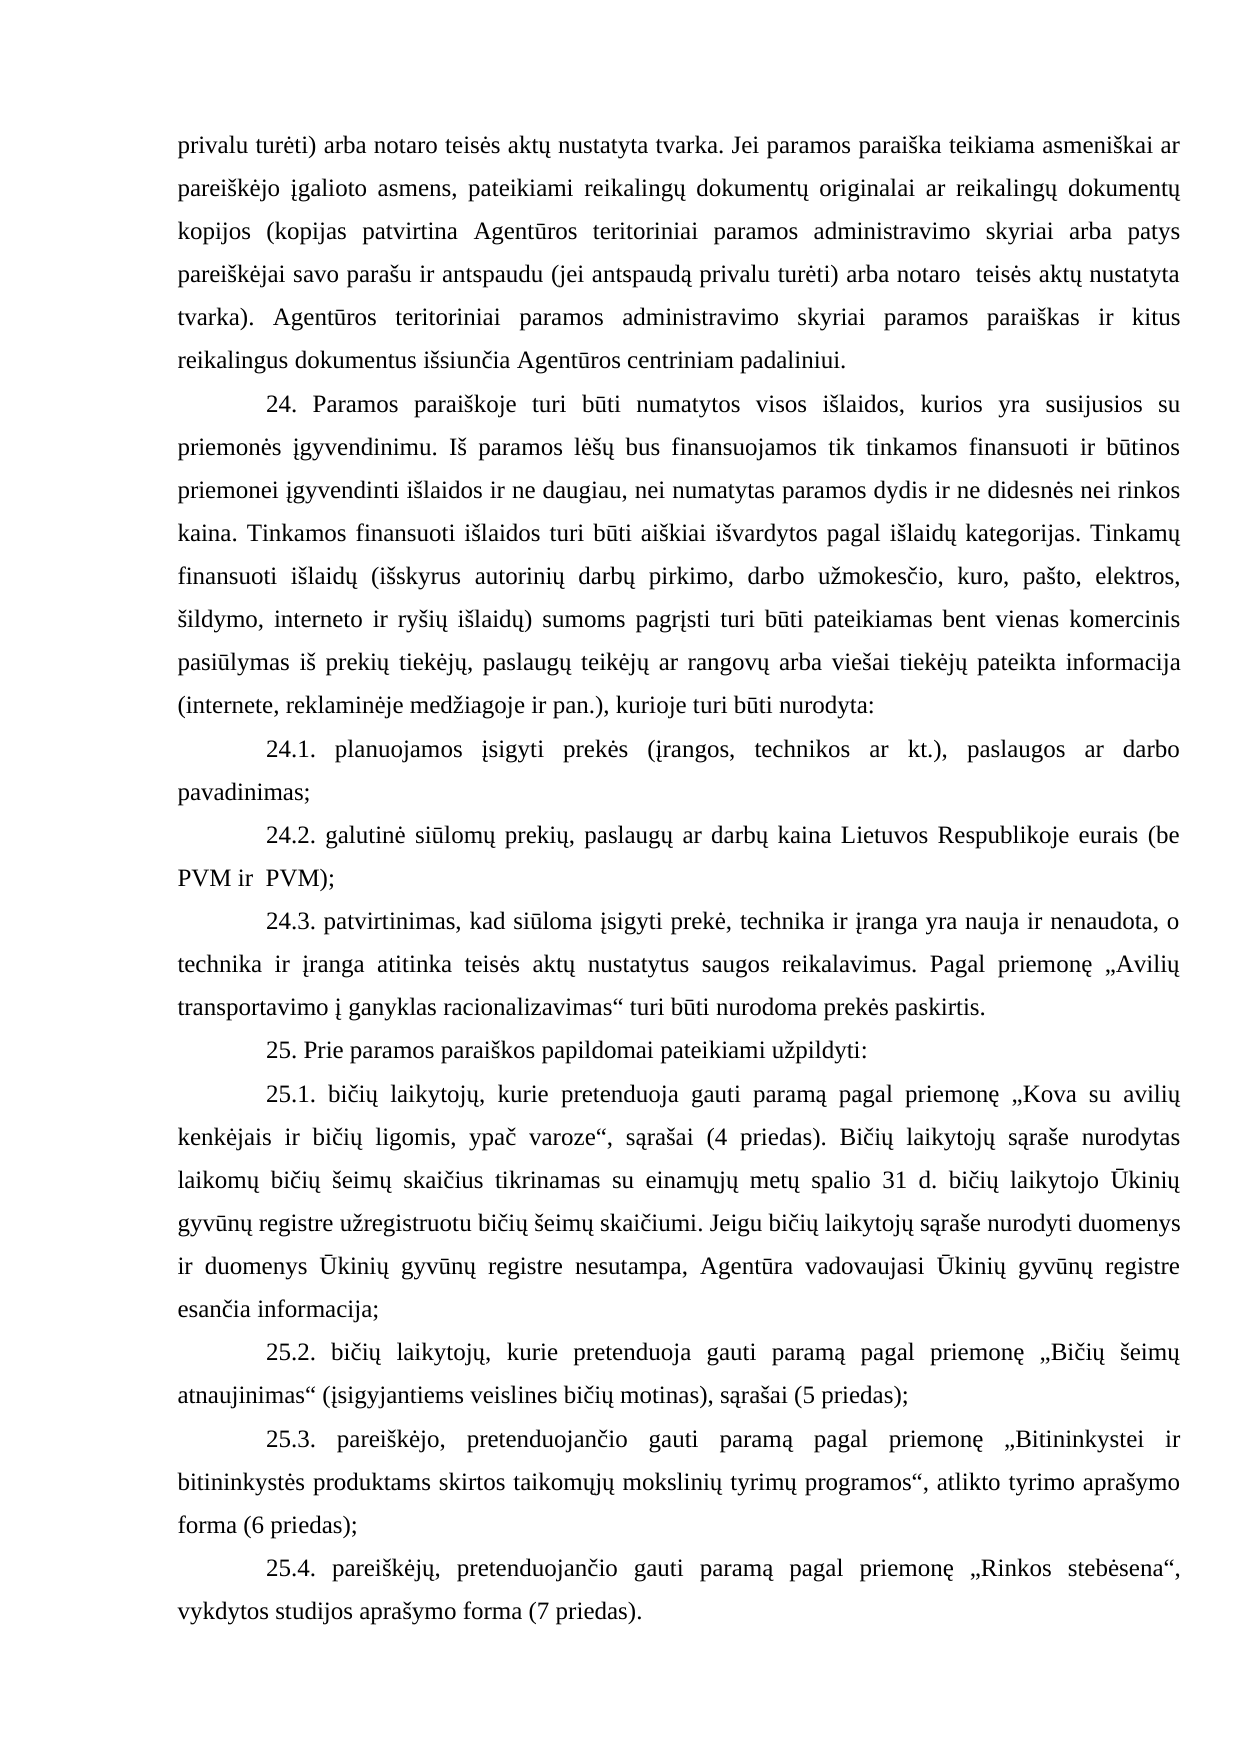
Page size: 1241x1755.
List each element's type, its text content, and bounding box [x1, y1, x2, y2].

text 24.3. patvirtinimas, kad siūloma įsigyti prekė, technika ir įranga yra nauja ir nenaudota, o technika ir įranga atitinka teisės aktų nustatytus saugos reikalavimus. Pagal priemonę „Avilių transportavimo į ganyklas racionalizavimas“ turi būti nurodoma prekės paskirtis. [177, 906, 1181, 1021]
text 24.2. galutinė siūlomų prekių, paslaugų ar darbų kaina Lietuvos Respublikoje eurais (be PVM ir PVM); [177, 820, 1181, 892]
text 25.3. pareiškėjo, pretenduojančio gauti paramą pagal priemonę „Bitininkystei ir bitininkystės produktams skirtos taikomųjų mokslinių tyrimų programos“, atlikto tyrimo aprašymo forma (6 priedas); [177, 1424, 1181, 1539]
text 25.2. bičių laikytojų, kurie pretenduoja gauti paramą pagal priemonę „Bičių šeimų atnaujinimas“ (įsigyjantiems veislines bičių motinas), sąrašai (5 priedas); [177, 1337, 1181, 1409]
text 25. Prie paramos paraiškos papildomai pateikiami užpildyti: [177, 1036, 1181, 1064]
text 25.4. pareiškėjų, pretenduojančio gauti paramą pagal priemonę „Rinkos stebėsena“, vykdytos studijos aprašymo forma (7 priedas). [177, 1553, 1181, 1625]
text privalu turėti) arba notaro teisės aktų nustatyta tvarka. Jei paramos paraiška teikiama asmeniškai ar pareiškėjo įgalioto asmens, pateikiami reikalingų dokumentų originalai ar reikalingų dokumentų kopijos (kopijas patvirtina Agentūros teritoriniai paramos administravimo skyriai arba patys pareiškėjai savo parašu ir antspaudu (jei antspaudą privalu turėti) arba notaro teisės aktų nustatyta tvarka). Agentūros teritoriniai paramos administravimo skyriai paramos paraiškas ir kitus reikalingus dokumentus išsiunčia Agentūros centriniam padaliniui. [177, 130, 1181, 374]
text 24. Paramos paraiškoje turi būti numatytos visos išlaidos, kurios yra susijusios su priemonės įgyvendinimu. Iš paramos lėšų bus finansuojamos tik tinkamos finansuoti ir būtinos priemonei įgyvendinti išlaidos ir ne daugiau, nei numatytas paramos dydis ir ne didesnės nei rinkos kaina. Tinkamos finansuoti išlaidos turi būti aiškiai išvardytos pagal išlaidų kategorijas. Tinkamų finansuoti išlaidų (išskyrus autorinių darbų pirkimo, darbo užmokesčio, kuro, pašto, elektros, šildymo, interneto ir ryšių išlaidų) sumoms pagrįsti turi būti pateikiamas bent vienas komercinis pasiūlymas iš prekių tiekėjų, paslaugų teikėjų ar rangovų arba viešai tiekėjų pateikta informacija (internete, reklaminėje medžiagoje ir pan.), kurioje turi būti nurodyta: [177, 389, 1181, 719]
text 24.1. planuojamos įsigyti prekės (įrangos, technikos ar kt.), paslaugos ar darbo pavadinimas; [177, 734, 1181, 806]
text 25.1. bičių laikytojų, kurie pretenduoja gauti paramą pagal priemonę „Kova su avilių kenkėjais ir bičių ligomis, ypač varoze“, sąrašai (4 priedas). Bičių laikytojų sąraše nurodytas laikomų bičių šeimų skaičius tikrinamas su einamųjų metų spalio 31 d. bičių laikytojo Ūkinių gyvūnų registre užregistruotu bičių šeimų skaičiumi. Jeigu bičių laikytojų sąraše nurodyti duomenys ir duomenys Ūkinių gyvūnų registre nesutampa, Agentūra vadovaujasi Ūkinių gyvūnų registre esančia informacija; [177, 1079, 1181, 1323]
